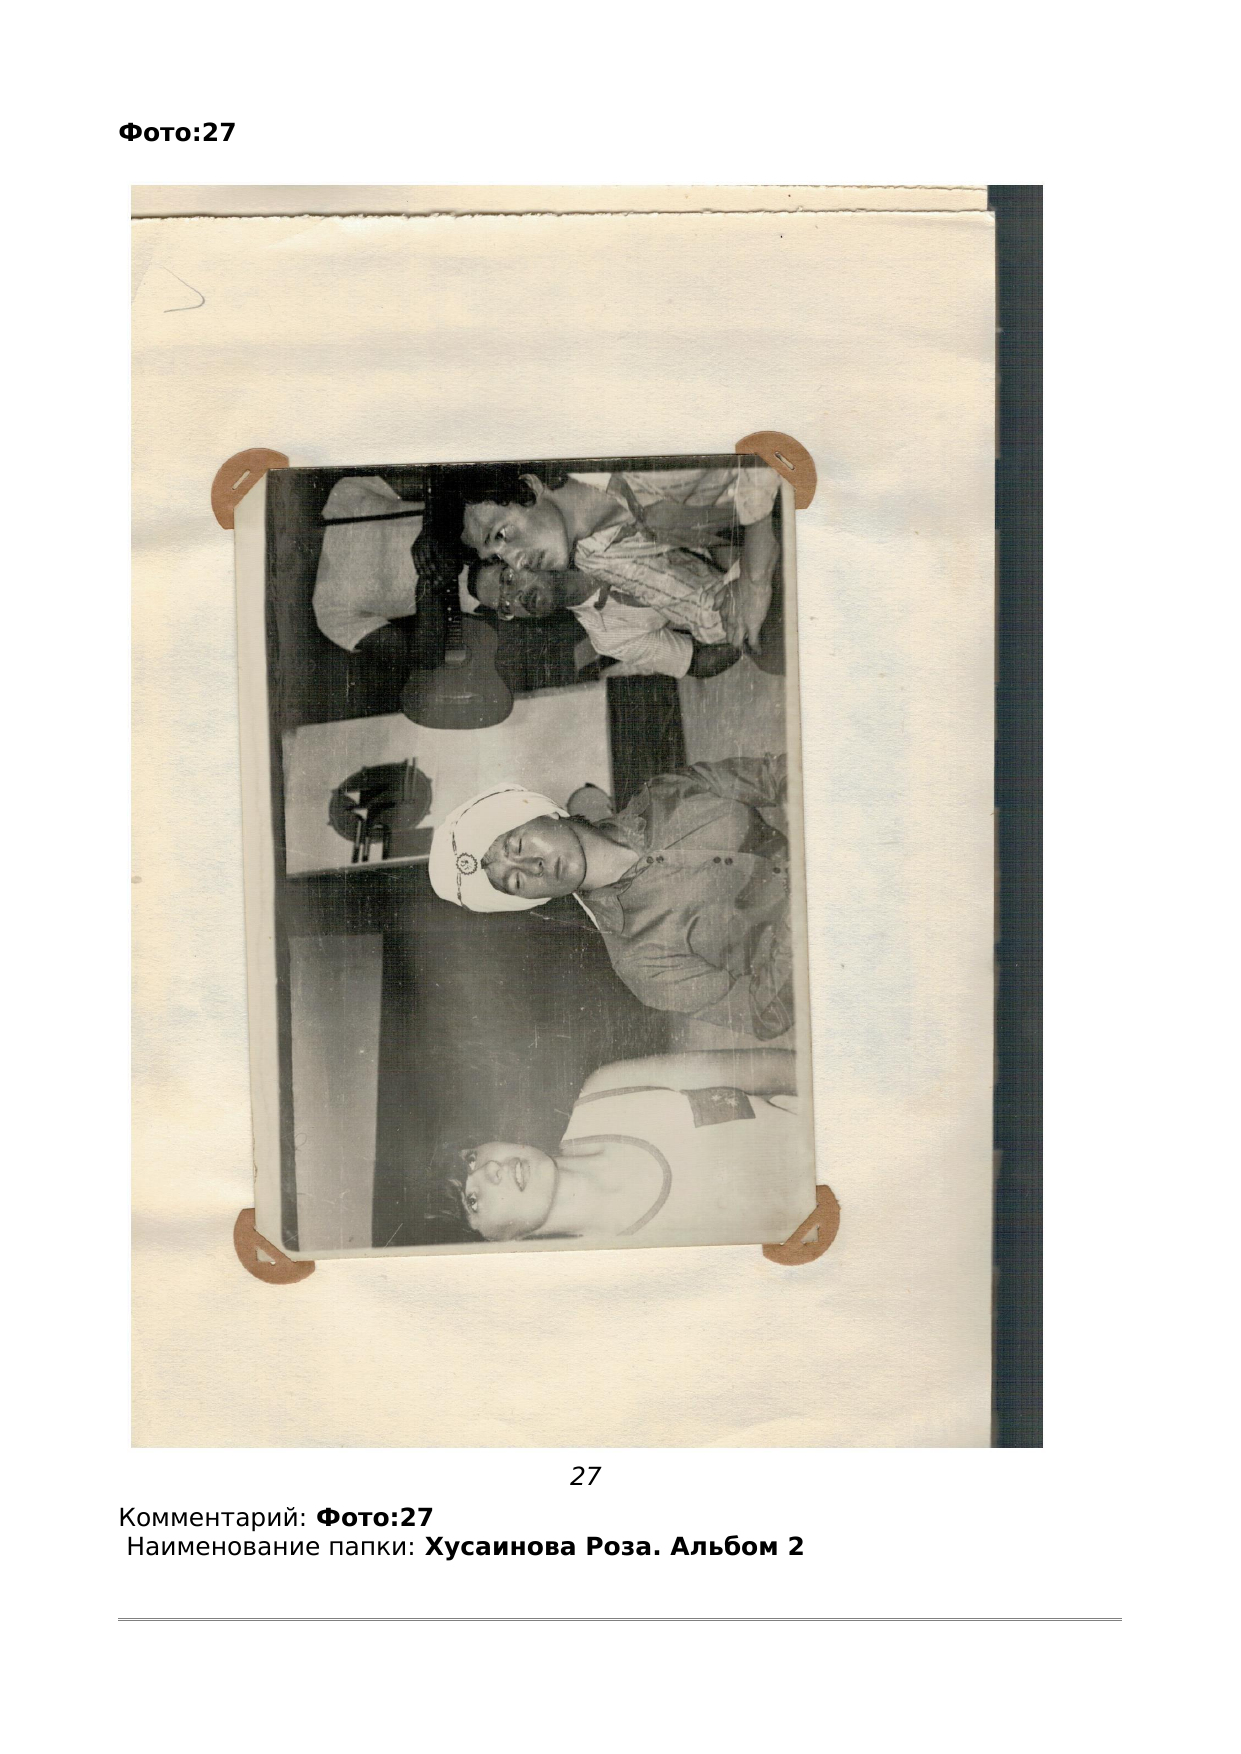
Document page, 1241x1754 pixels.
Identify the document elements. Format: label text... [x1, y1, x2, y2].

subtitle Фото:27 [118, 118, 1122, 147]
text Комментарий: Фото:27 Наименование папки: Хусаинова Роза. Альбом 2 [118, 1503, 1122, 1591]
picture [118, 172, 1056, 1462]
text 27 [118, 1462, 1056, 1491]
